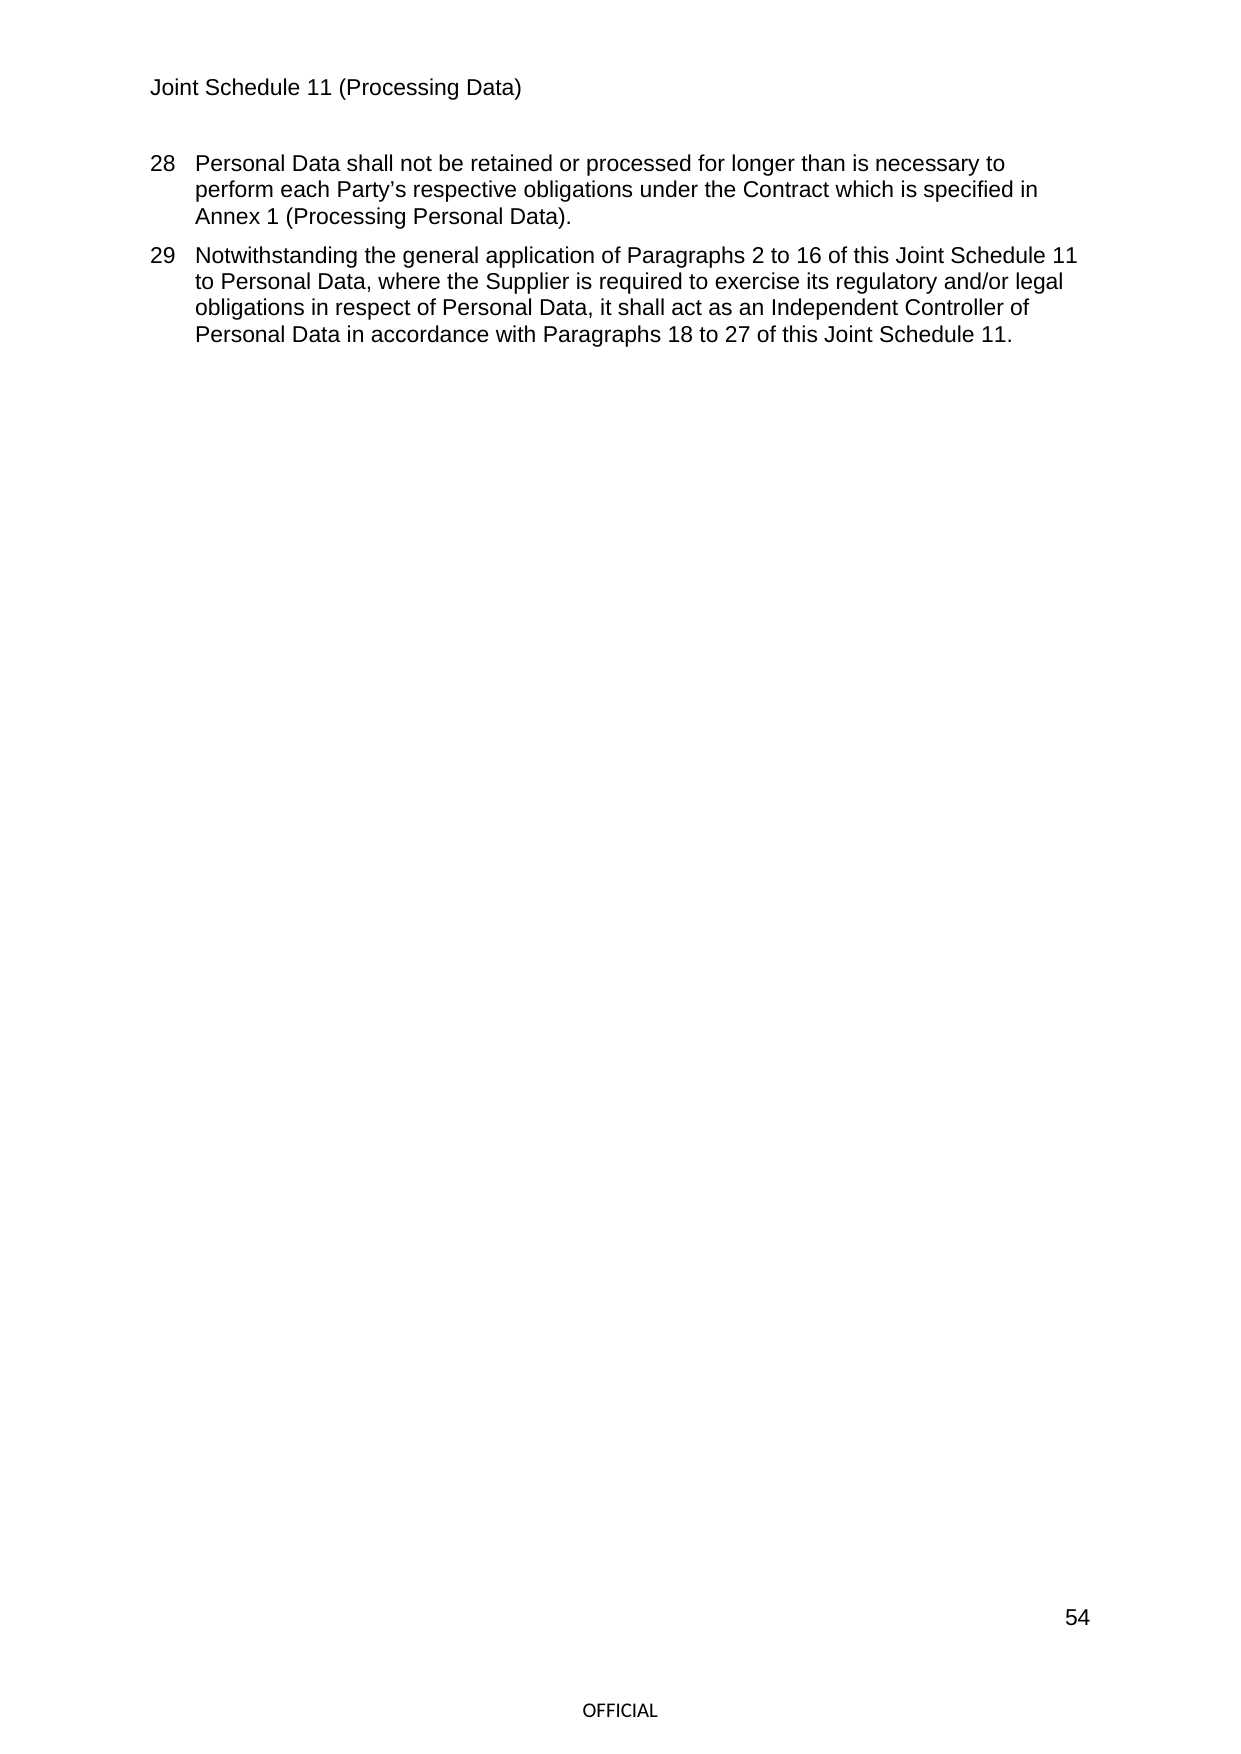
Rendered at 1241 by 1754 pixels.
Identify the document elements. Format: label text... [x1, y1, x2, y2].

list Notwithstanding the general application of Paragraphs 2 to 16 of this Joint Schedule 11 to Personal Data, where the Supplier is required to exercise its regulatory and/or legal obligations in respect of Personal Data, it shall act as an Independent Controller of Personal Data in accordance with Paragraphs 18 to 27 of this Joint Schedule 11. [150, 242, 1090, 347]
list Personal Data shall not be retained or processed for longer than is necessary to perform each Party’s respective obligations under the Contract which is specified in Annex 1 (Processing Personal Data). [150, 150, 1090, 229]
